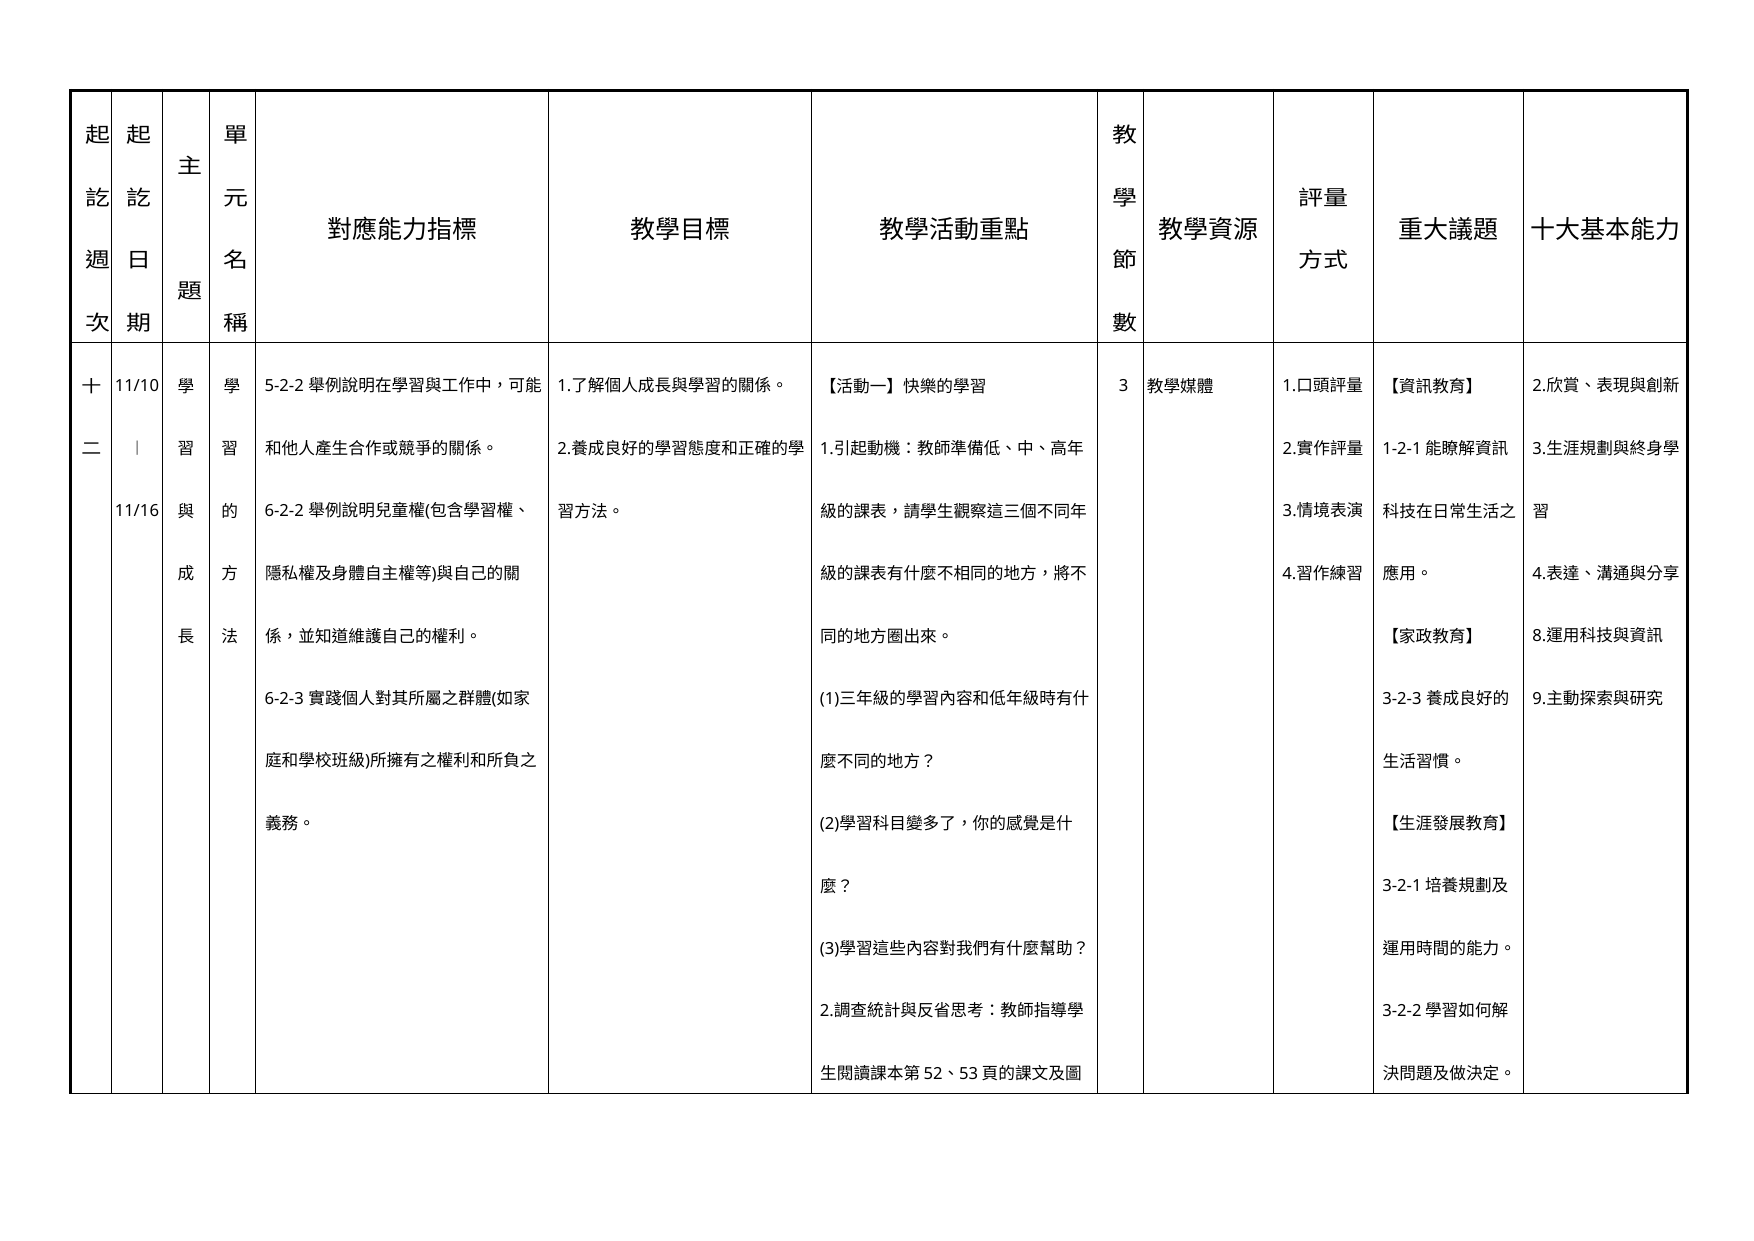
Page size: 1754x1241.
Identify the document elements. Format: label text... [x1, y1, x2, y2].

table_header 十大基本能力 [1524, 92, 1686, 342]
table_header 重大議題 [1374, 92, 1523, 342]
table_cell 1.了解個人成長與學習的關係。 2.養成良好的學習態度和正確的學習方法。 [549, 343, 811, 1093]
table_cell 學習與成長 [163, 343, 209, 1093]
table_cell 1.口頭評量2.實作評量3.情境表演 4.習作練習 [1274, 343, 1373, 1093]
table_header 教學資源 [1144, 92, 1273, 342]
table_header 主 題 [163, 92, 209, 342]
table_header 教學節數 [1098, 92, 1143, 342]
table_cell 3 [1098, 343, 1143, 1093]
table_cell 十二 [72, 343, 111, 1093]
table_header 對應能力指標 [256, 92, 548, 342]
table_cell 11/10 ︱ 11/16 [112, 343, 162, 1093]
table_cell 【資訊教育】 1-2-1能瞭解資訊科技在日常生活之應用。 【家政教育】 3-2-3 養成良好的生活習慣。 【生涯發展教育】 3-2-1培養規劃及運用時間的能力。 3-2-2學習如何解決問題及做決定。 [1374, 343, 1523, 1093]
table_header 評量方式 [1274, 92, 1373, 342]
table_header 起訖日期 [112, 92, 162, 342]
table_header 教學活動重點 [812, 92, 1097, 342]
table_cell 2.欣賞、表現與創新 3.生涯規劃與終身學習 4.表達、溝通與分享 8.運用科技與資訊 9.主動探索與研究 [1524, 343, 1686, 1093]
table_cell 學習的方法 [210, 343, 255, 1093]
table_cell 5-2-2 舉例說明在學習與工作中，可能和他人產生合作或競爭的關係。 6-2-2 舉例說明兒童權(包含學習權、隱私權及身體自主權等)與自己的關係，並知道維護自己的權利。 6-2-3 實踐個人對其所屬之群體(如家庭和學校班級)所擁有之權利和所負之義務。 [256, 343, 548, 1093]
table_header 單元名稱 [210, 92, 255, 342]
table_header 起訖週次 [72, 92, 111, 342]
table_cell 【活動一】快樂的學習 1.引起動機：教師準備低、中、高年級的課表，請學生觀察這三個不同年級的課表有什麼不相同的地方，將不同的地方圈出來。 (1)三年級的學習內容和低年級時有什麼不同的地方？ (2)學習科目變多了，你的感覺是什麼？ (3)學習這些內容對我們有什麼幫助？ 2.調查統計與反省思考：教師指導學生閱讀課本第52、53頁的課文及圖 [812, 343, 1097, 1093]
table_cell 教學媒體 [1144, 343, 1273, 1093]
table_header 教學目標 [549, 92, 811, 342]
